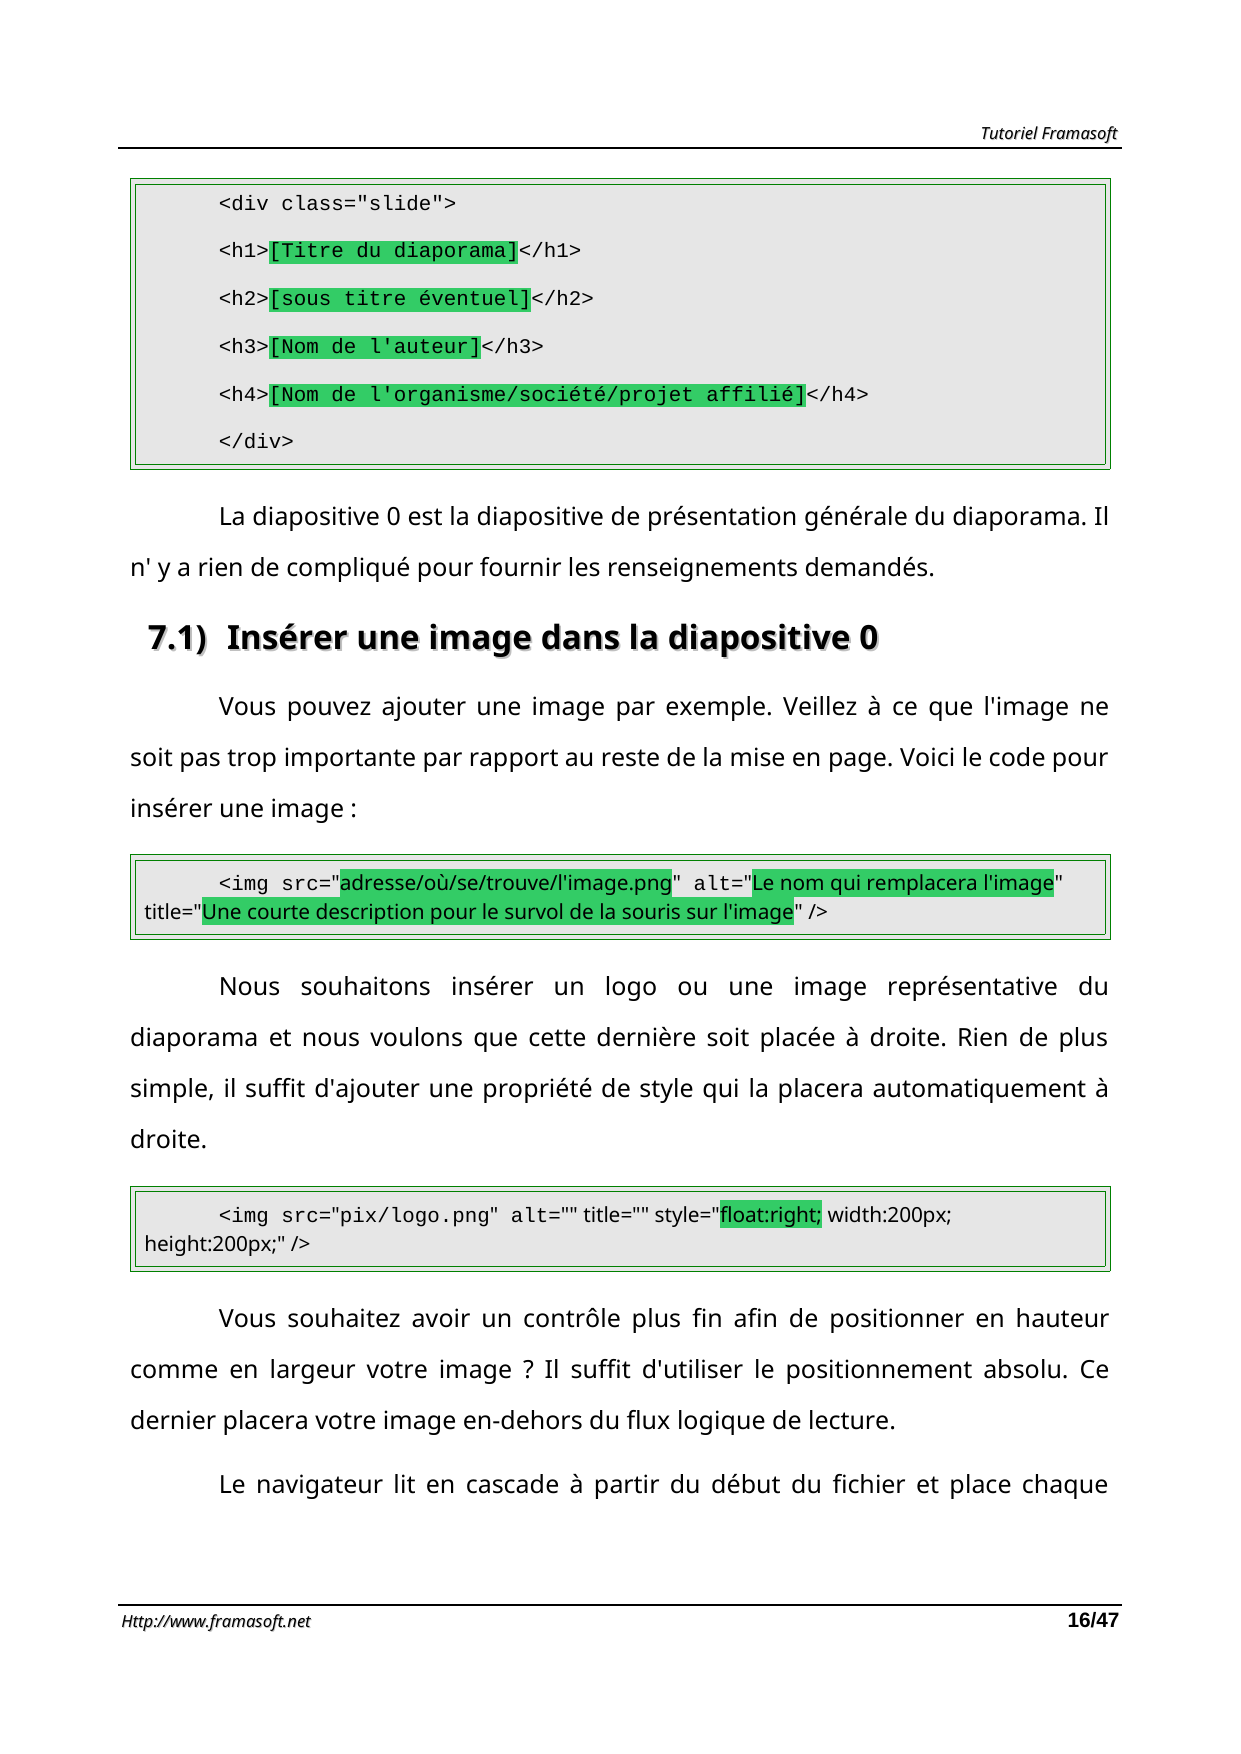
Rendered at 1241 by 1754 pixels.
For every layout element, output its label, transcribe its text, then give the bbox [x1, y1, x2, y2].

text </div> [131, 417, 1110, 469]
text Nous souhaitons insérer un logo ou une image représentative du diaporama et nous voulons que cette dernière soit placée à droite. Rien de plus simple, il suffit d'ajouter une propriété de style qui la placera automatiquement à droite. [130, 969, 1110, 1156]
text Vous pouvez ajouter une image par exemple. Veillez à ce que l'image ne soit pas trop importante par rapport au reste de la mise en page. Voici le code pour insérer une image : [130, 688, 1110, 824]
text <div class="slide"> [131, 179, 1110, 216]
text Le navigateur lit en cascade à partir du début du fichier et place chaque élément dans l'ordre où il les trouve. La position absolue vient contrarier le positionnement visuel de l'élément en le séparant de son ordre d'apparition visuelle. [130, 1467, 1110, 1501]
text <img src="pix/logo.png" alt="" title="" style="float:right; width:200px; height:200px;" /> [131, 1187, 1110, 1271]
text La diapositive 0 est la diapositive de présentation générale du diaporama. Il n' y a rien de compliqué pour fournir les renseignements demandés. [130, 499, 1110, 583]
subtitle Insérer une image dans la diapositive 0 [118, 614, 1122, 659]
text <h2>[sous titre éventuel]</h2> [136, 274, 1105, 312]
text <img src="adresse/où/se/trouve/l'image.png" alt="Le nom qui remplacera l'image" title="Une courte description pour le survol de la souris sur l'image" /> [131, 855, 1110, 939]
text <h4>[Nom de l'organisme/société/projet affilié]</h4> [136, 369, 1105, 407]
text Vous souhaitez avoir un contrôle plus fin afin de positionner en hauteur comme en largeur votre image ? Il suffit d'utiliser le positionnement absolu. Ce dernier placera votre image en-dehors du flux logique de lecture. [130, 1301, 1110, 1437]
text <h1>[Titre du diaporama]</h1> [136, 226, 1105, 264]
text <h3>[Nom de l'auteur]</h3> [136, 322, 1105, 359]
